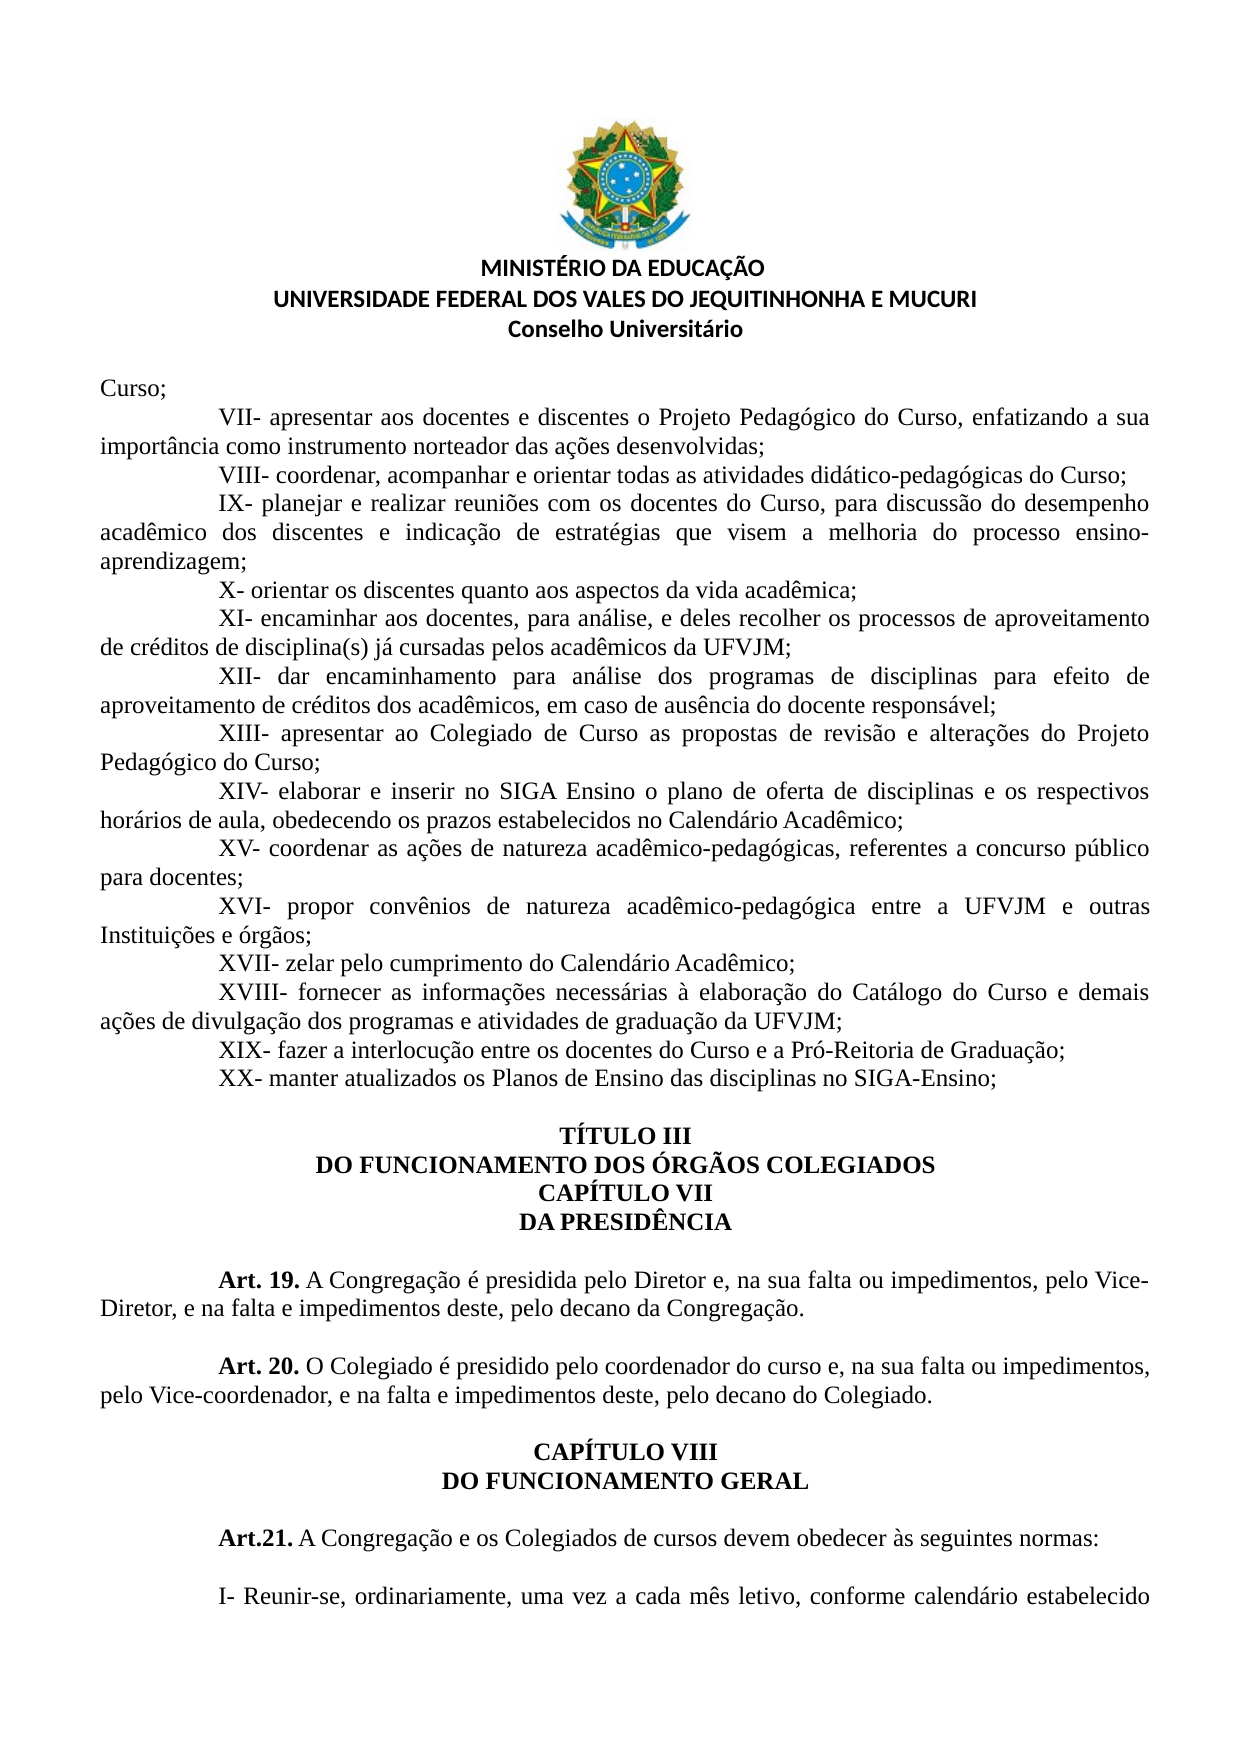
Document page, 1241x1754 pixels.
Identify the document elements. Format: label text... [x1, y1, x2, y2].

text TÍTULO III [100, 1121, 1151, 1150]
text Art.21. A Congregação e os Colegiados de cursos devem obedecer às seguintes normas: [100, 1523, 1151, 1552]
text XII- dar encaminhamento para análise dos programas de disciplinas para efeito de aproveitamento de créditos dos acadêmicos, em caso de ausência do docente responsável; [100, 661, 1151, 718]
text CAPÍTULO VIII [100, 1437, 1151, 1466]
text Curso; [100, 373, 1151, 402]
text XVIII- fornecer as informações necessárias à elaboração do Catálogo do Curso e demais ações de divulgação dos programas e atividades de graduação da UFVJM; [100, 977, 1151, 1035]
text DA PRESIDÊNCIA [100, 1207, 1151, 1236]
text XIX- fazer a interlocução entre os docentes do Curso e a Pró-Reitoria de Graduação; [100, 1035, 1151, 1063]
text XX- manter atualizados os Planos de Ensino das disciplinas no SIGA-Ensino; [100, 1063, 1151, 1092]
text VIII- coordenar, acompanhar e orientar todas as atividades didático-pedagógicas do Curso; [100, 460, 1151, 488]
text VII- apresentar aos docentes e discentes o Projeto Pedagógico do Curso, enfatizando a sua importância como instrumento norteador das ações desenvolvidas; [100, 402, 1151, 460]
text Art. 19. A Congregação é presidida pelo Diretor e, na sua falta ou impedimentos, pelo Vice-Diretor, e na falta e impedimentos deste, pelo decano da Congregação. [100, 1265, 1151, 1322]
text X- orientar os discentes quanto aos aspectos da vida acadêmica; [100, 575, 1151, 603]
text XVII- zelar pelo cumprimento do Calendário Acadêmico; [100, 948, 1151, 977]
text XIV- elaborar e inserir no SIGA Ensino o plano de oferta de disciplinas e os respectivos horários de aula, obedecendo os prazos estabelecidos no Calendário Acadêmico; [100, 776, 1151, 833]
text CAPÍTULO VII [100, 1178, 1151, 1207]
text XV- coordenar as ações de natureza acadêmico-pedagógicas, referentes a concurso público para docentes; [100, 833, 1151, 891]
text DO FUNCIONAMENTO GERAL [100, 1466, 1151, 1495]
text I- Reunir-se, ordinariamente, uma vez a cada mês letivo, conforme calendário estabelecido [100, 1581, 1151, 1610]
text XVI- propor convênios de natureza acadêmico-pedagógica entre a UFVJM e outras Instituições e órgãos; [100, 891, 1151, 948]
text DO FUNCIONAMENTO DOS ÓRGÃOS COLEGIADOS [100, 1150, 1151, 1178]
text XIII- apresentar ao Colegiado de Curso as propostas de revisão e alterações do Projeto Pedagógico do Curso; [100, 718, 1151, 776]
text Art. 20. O Colegiado é presidido pelo coordenador do curso e, na sua falta ou impedimentos, pelo Vice-coordenador, e na falta e impedimentos deste, pelo decano do Colegiado. [100, 1351, 1151, 1408]
picture [556, 118, 695, 253]
text IX- planejar e realizar reuniões com os docentes do Curso, para discussão do desempenho acadêmico dos discentes e indicação de estratégias que visem a melhoria do processo ensino-aprendizagem; [100, 488, 1151, 575]
text XI- encaminhar aos docentes, para análise, e deles recolher os processos de aproveitamento de créditos de disciplina(s) já cursadas pelos acadêmicos da UFVJM; [100, 603, 1151, 661]
